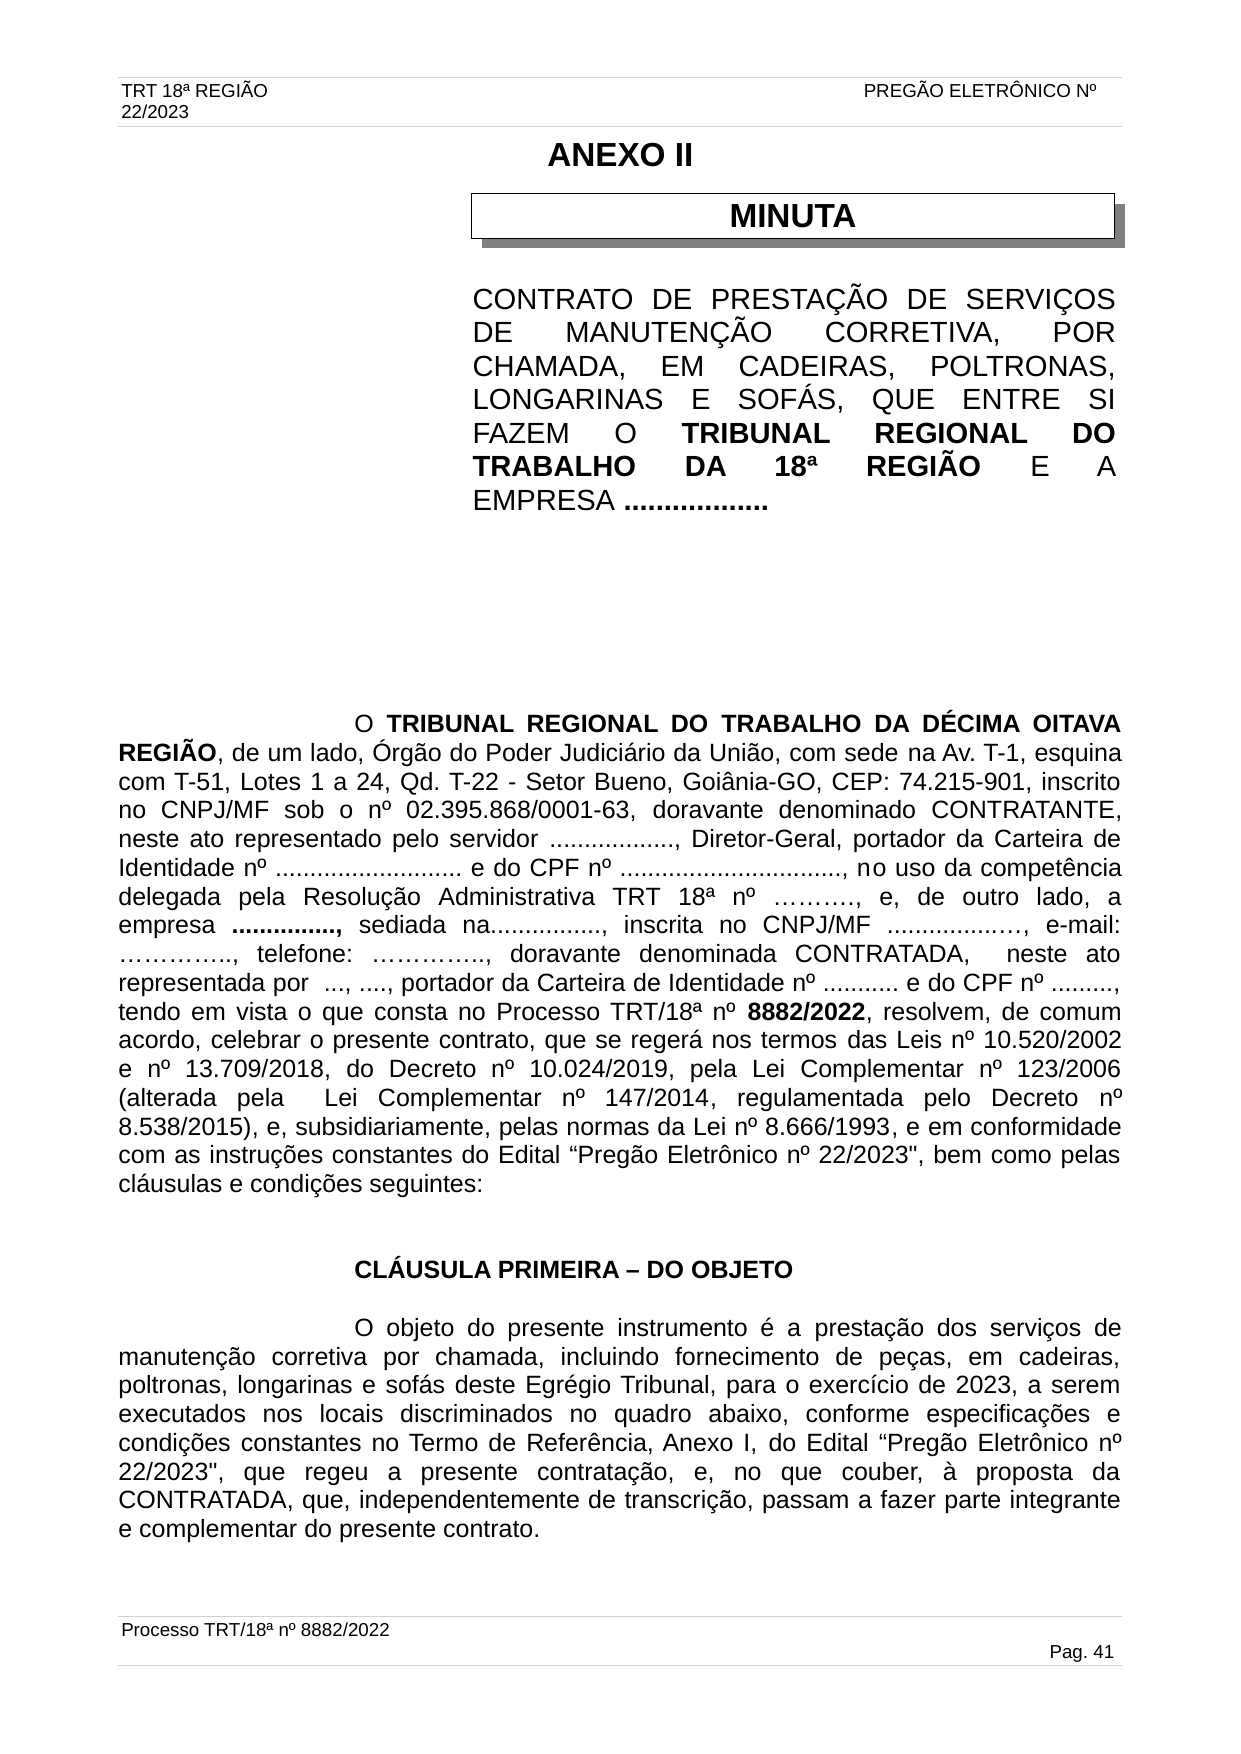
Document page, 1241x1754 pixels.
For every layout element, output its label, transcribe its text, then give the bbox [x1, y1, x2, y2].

text O objeto do presente instrumento é a prestação dos serviços de manutenção corretiva por chamada, incluindo fornecimento de peças, em cadeiras, poltronas, longarinas e sofás deste Egrégio Tribunal, para o exercício de 2023, a serem executados nos locais discriminados no quadro abaixo, conforme especificações e condições constantes no Termo de Referência, Anexo I, do Edital “Pregão Eletrônico nº 22/2023", que regeu a presente contratação, e, no que couber, à proposta da CONTRATADA, que, independentemente de transcrição, passam a fazer parte integrante e complementar do presente contrato. [118, 1313, 1122, 1543]
text ANEXO II [118, 136, 1122, 174]
text CONTRATO DE PRESTAÇÃO DE SERVIÇOS DE MANUTENÇÃO CORRETIVA, POR CHAMADA, EM CADEIRAS, POLTRONAS, LONGARINAS E SOFÁS, QUE ENTRE SI FAZEM O TRIBUNAL REGIONAL DO TRABALHO DA 18ª REGIÃO E A EMPRESA .................. [472, 282, 1116, 517]
text O TRIBUNAL REGIONAL DO TRABALHO DA DÉCIMA OITAVA REGIÃO, de um lado, Órgão do Poder Judiciário da União, com sede na Av. T-1, esquina com T-51, Lotes 1 a 24, Qd. T-22 - Setor Bueno, Goiânia-GO, CEP: 74.215-901, inscrito no CNPJ/MF sob o nº 02.395.868/0001-63, doravante denominado CONTRATANTE, neste ato representado pelo servidor .................., Diretor-Geral, portador da Carteira de Identidade nº ........................... e do CPF nº ................................, no uso da competência delegada pela Resolução Administrativa TRT 18ª nº ………., e, de outro lado, a empresa ..............., sediada na................, inscrita no CNPJ/MF ................…, e-mail:………….., telefone: ………….., doravante denominada CONTRATADA, neste ato representada por ..., ...., portador da Carteira de Identidade nº ........... e do CPF nº ........., tendo em vista o que consta no Processo TRT/18ª nº 8882/2022, resolvem, de comum acordo, celebrar o presente contrato, que se regerá nos termos das Leis nº 10.520/2002 e nº 13.709/2018, do Decreto nº 10.024/2019, pela Lei Complementar nº 123/2006 (alterada pela Lei Complementar nº 147/2014, regulamentada pelo Decreto nº 8.538/2015), e, subsidiariamente, pelas normas da Lei nº 8.666/1993, e em conformidade com as instruções constantes do Edital “Pregão Eletrônico nº 22/2023", bem como pelas cláusulas e condições seguintes: [118, 709, 1122, 1198]
text CLÁUSULA PRIMEIRA – DO OBJETO [118, 1255, 1122, 1284]
text MINUTA [472, 194, 1114, 238]
